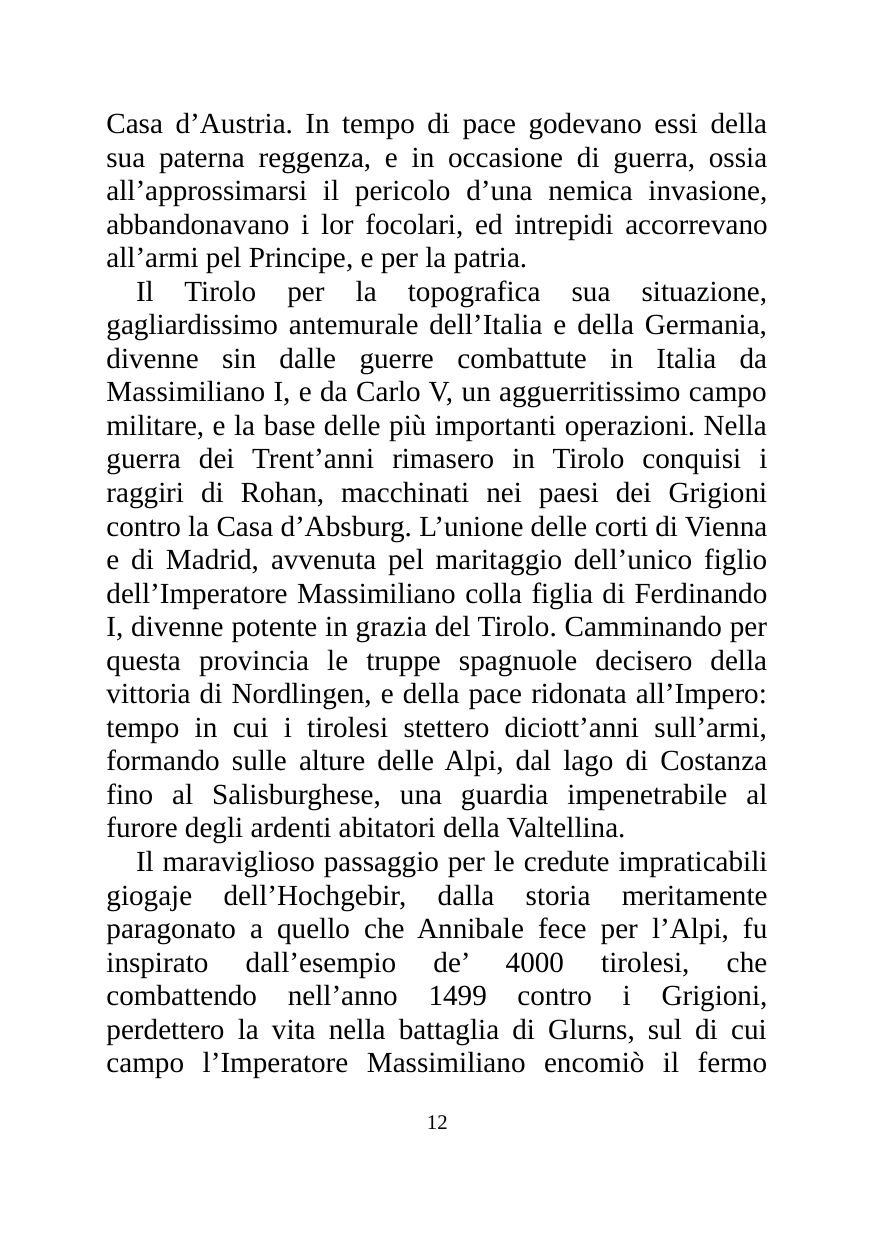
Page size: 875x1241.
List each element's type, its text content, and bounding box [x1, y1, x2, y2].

text Il Tirolo per la topografica sua situazione, gagliardissimo antemurale dell’Italia e della Germania, divenne sin dalle guerre combattute in Italia da Massimiliano I, e da Carlo V, un agguerritissimo campo militare, e la base delle più importanti operazioni. Nella guerra dei Trent’anni rimasero in Tirolo conquisi i raggiri di Rohan, macchinati nei paesi dei Grigioni contro la Casa d’Absburg. L’unione delle corti di Vienna e di Madrid, avvenuta pel maritaggio dell’unico figlio dell’Imperatore Massimiliano colla figlia di Ferdinando I, divenne potente in grazia del Tirolo. Camminando per questa provincia le truppe spagnuole decisero della vittoria di Nordlingen, e della pace ridonata all’Impero: tempo in cui i tirolesi stettero diciott’anni sull’armi, formando sulle alture delle Alpi, dal lago di Costanza fino al Salisburghese, una guardia impenetrabile al furore degli ardenti abitatori della Valtellina. [106, 274, 768, 844]
text Il maraviglioso passaggio per le credute impraticabili giogaje dell’Hochgebir, dalla storia meritamente paragonato a quello che Annibale fece per l’Alpi, fu inspirato dall’esempio de’ 4000 tirolesi, che combattendo nell’anno 1499 contro i Grigioni, perdettero la vita nella battaglia di Glurns, sul di cui campo l’Imperatore Massimiliano encomiò il fermo [106, 844, 768, 1079]
text Casa d’Austria. In tempo di pace godevano essi della sua paterna reggenza, e in occasione di guerra, ossia all’approssimarsi il pericolo d’una nemica invasione, abbandonavano i lor focolari, ed intrepidi accorrevano all’armi pel Principe, e per la patria. [106, 106, 768, 274]
